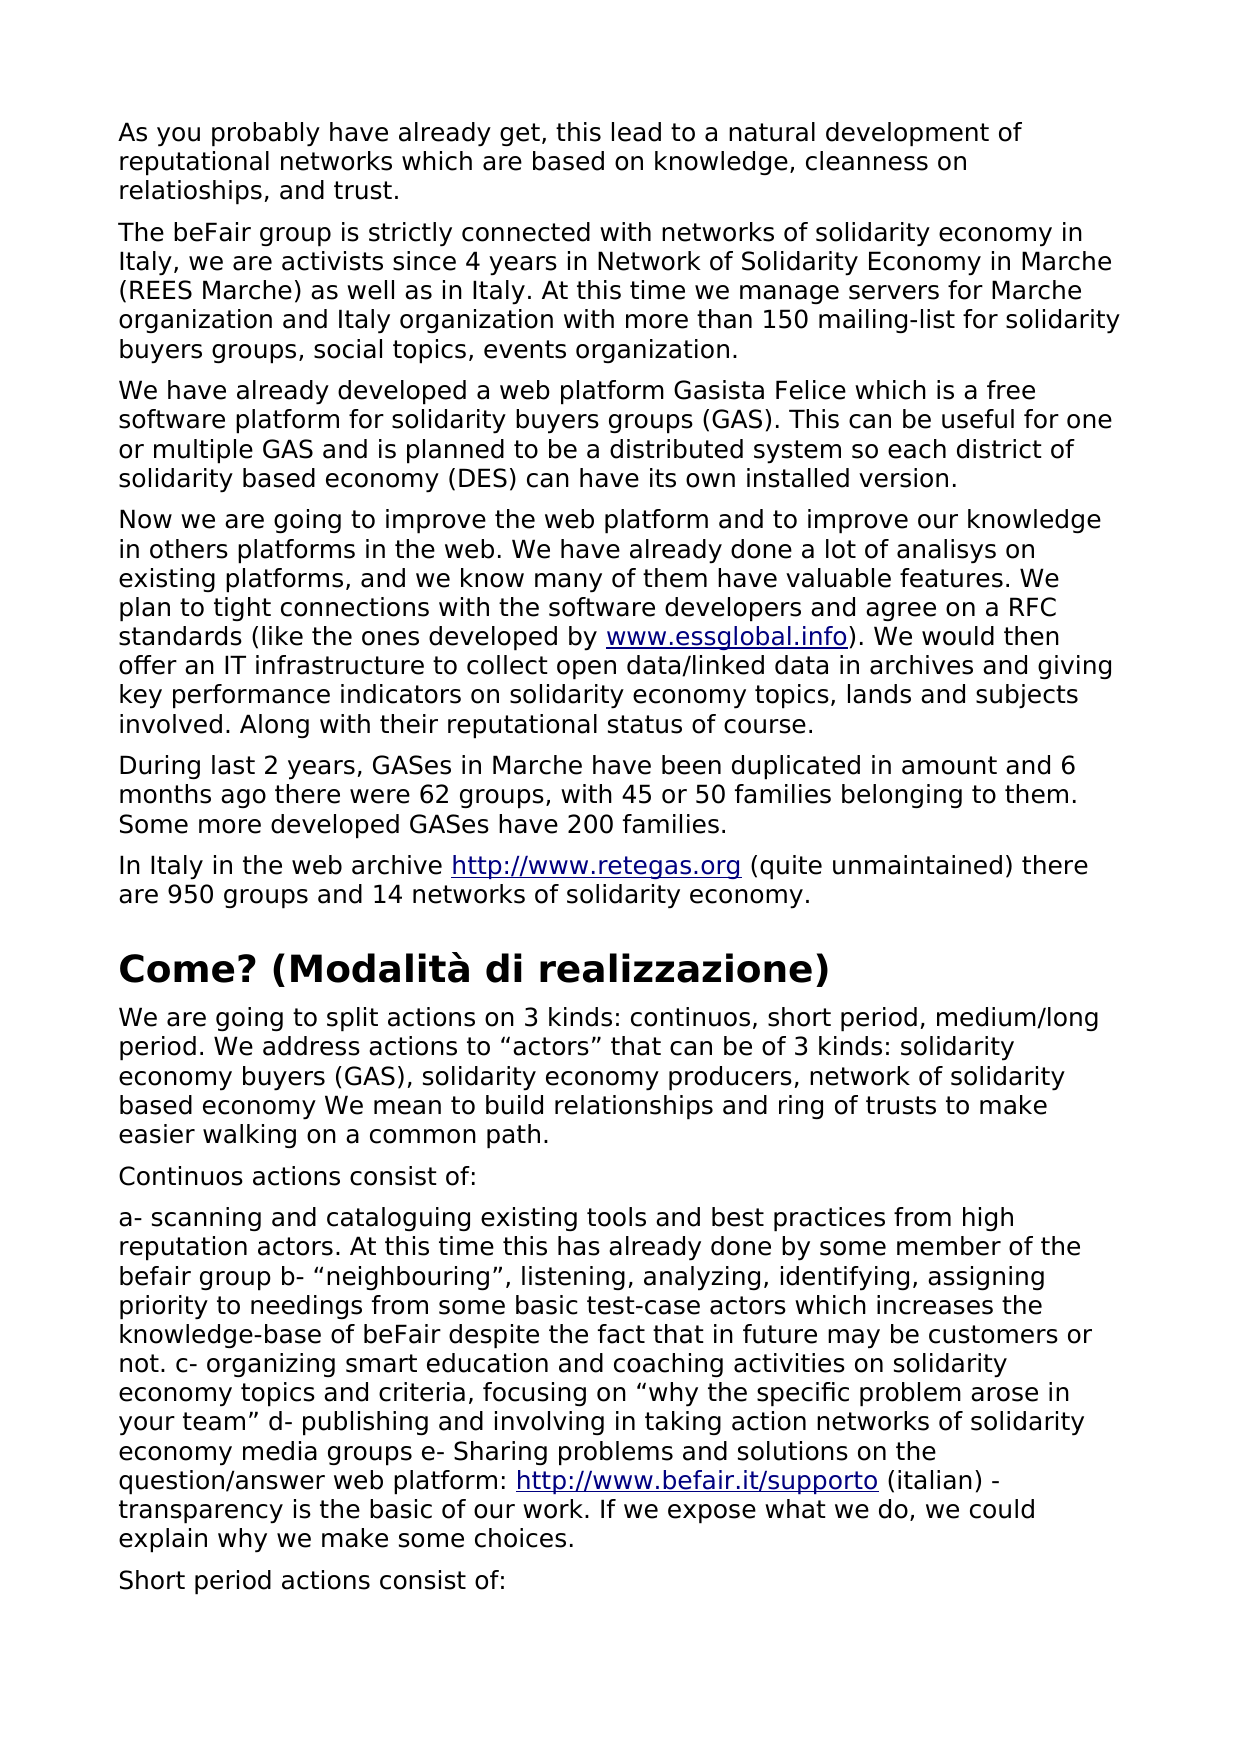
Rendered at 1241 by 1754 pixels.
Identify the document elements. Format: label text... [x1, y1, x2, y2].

text Now we are going to improve the web platform and to improve our knowledge in others platforms in the web. We have already done a lot of analisys on existing platforms, and we know many of them have valuable features. We plan to tight connections with the software developers and agree on a RFC standards (like the ones developed by www.essglobal.info). We would then offer an IT infrastructure to collect open data/linked data in archives and giving key performance indicators on solidarity economy topics, lands and subjects involved. Along with their reputational status of course. [118, 506, 1122, 739]
text Continuos actions consist of: [118, 1162, 1122, 1191]
text We have already developed a web platform Gasista Felice which is a free software platform for solidarity buyers groups (GAS). This can be useful for one or multiple GAS and is planned to be a distributed system so each district of solidarity based economy (DES) can have its own installed version. [118, 376, 1122, 493]
text The beFair group is strictly connected with networks of solidarity economy in Italy, we are activists since 4 years in Network of Solidarity Economy in Marche (REES Marche) as well as in Italy. At this time we manage servers for Marche organization and Italy organization with more than 150 mailing-list for solidarity buyers groups, social topics, events organization. [118, 218, 1122, 364]
text Short period actions consist of: [118, 1566, 1122, 1595]
text a- scanning and cataloguing existing tools and best practices from high reputation actors. At this time this has already done by some member of the befair group b- “neighbouring”, listening, analyzing, identifying, assigning priority to needings from some basic test-case actors which increases the knowledge-base of beFair despite the fact that in future may be customers or not. c- organizing smart education and coaching activities on solidarity economy topics and criteria, focusing on “why the specific problem arose in your team” d- publishing and involving in taking action networks of solidarity economy media groups e- Sharing problems and solutions on the question/answer web platform: http://www.befair.it/supporto (italian) - transparency is the basic of our work. If we expose what we do, we could explain why we make some choices. [118, 1203, 1122, 1553]
text As you probably have already get, this lead to a natural development of reputational networks which are based on knowledge, cleanness on relatioships, and trust. [118, 118, 1122, 206]
text In Italy in the web archive http://www.retegas.org (quite unmaintained) there are 950 groups and 14 networks of solidarity economy. [118, 851, 1122, 910]
text We are going to split actions on 3 kinds: continuos, short period, medium/long period. We address actions to “actors” that can be of 3 kinds: solidarity economy buyers (GAS), solidarity economy producers, network of solidarity based economy We mean to build relationships and ring of trusts to make easier walking on a common path. [118, 1003, 1122, 1149]
subtitle Come? (Modalità di realizzazione) [118, 947, 1122, 991]
text During last 2 years, GASes in Marche have been duplicated in amount and 6 months ago there were 62 groups, with 45 or 50 families belonging to them. Some more developed GASes have 200 families. [118, 751, 1122, 839]
